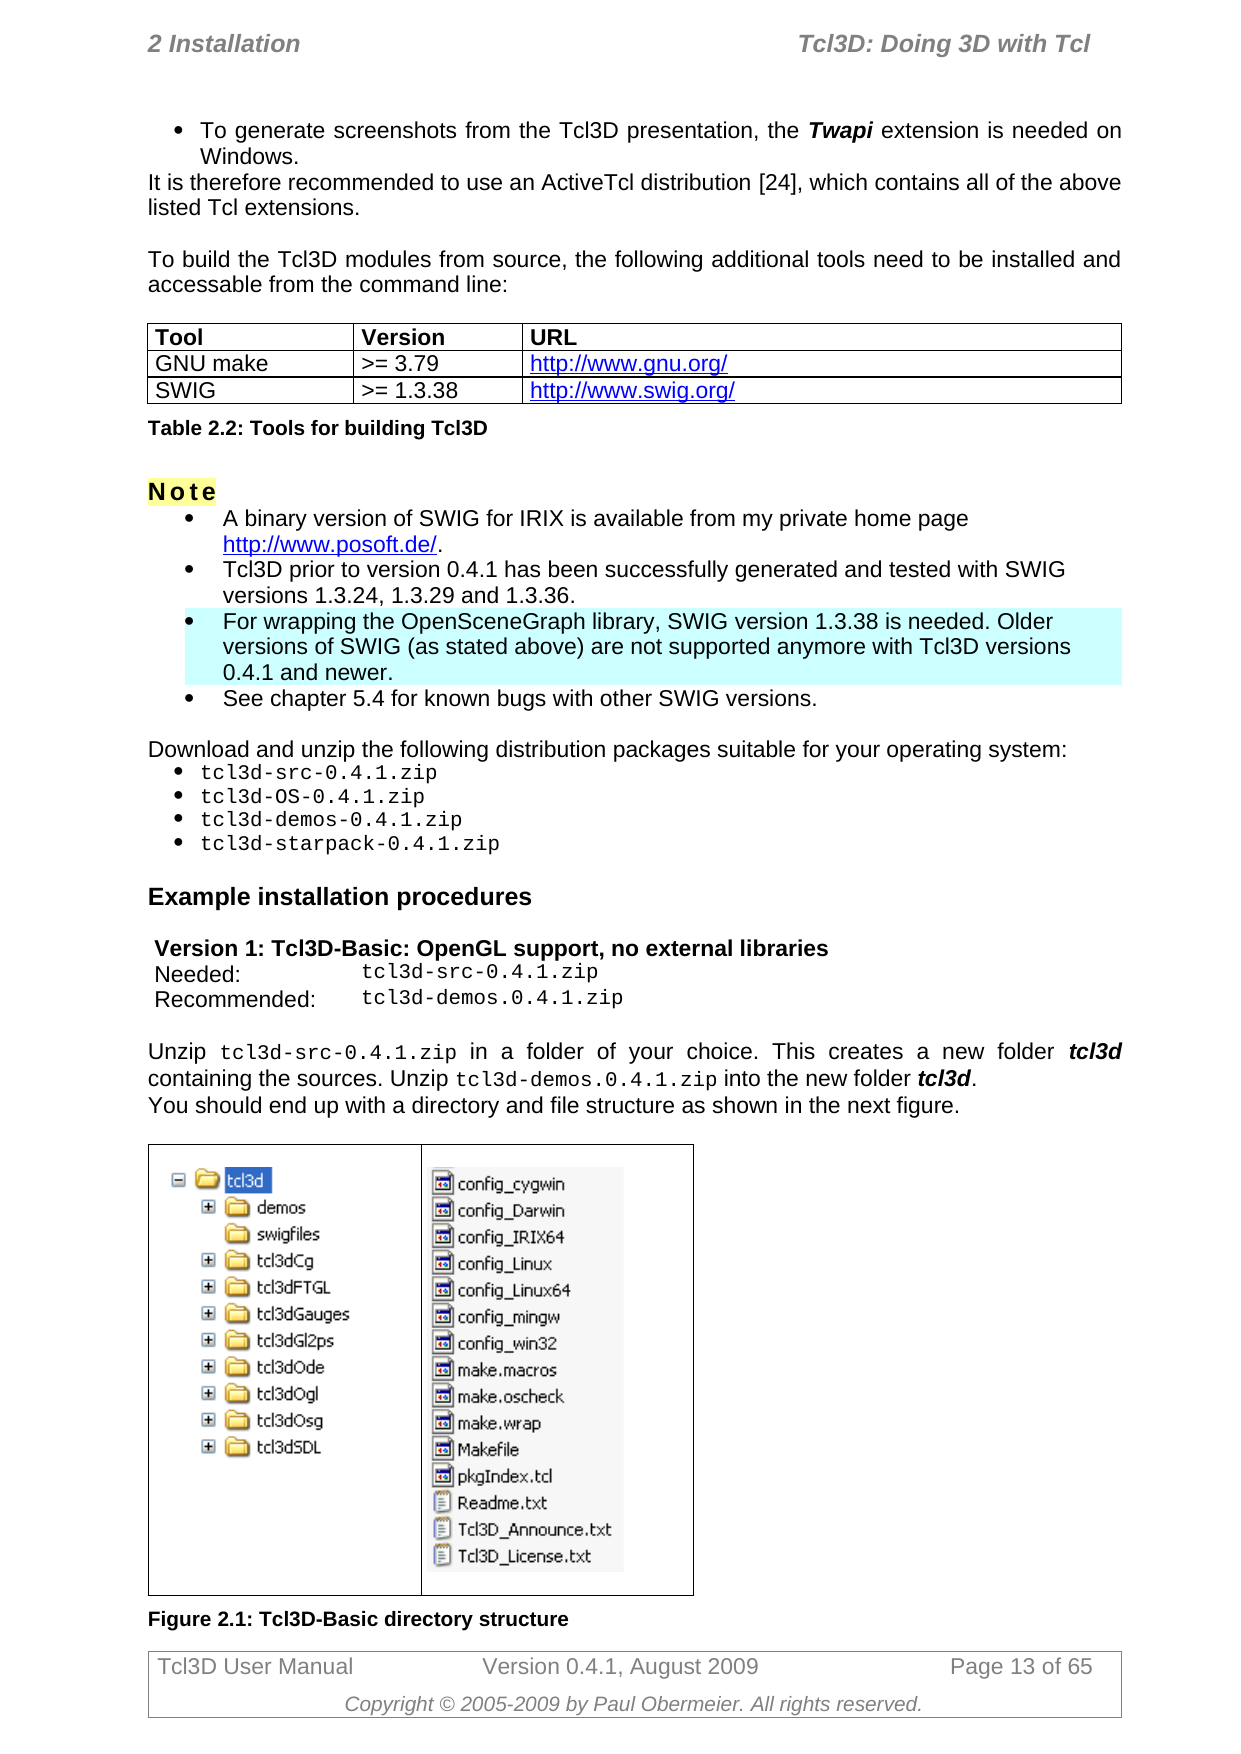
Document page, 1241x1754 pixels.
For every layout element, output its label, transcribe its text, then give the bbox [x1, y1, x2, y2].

table_cell Recommended: [147, 987, 353, 1013]
text You should end up with a directory and file structure as shown in the next figure. [148, 1092, 1122, 1118]
table_header [422, 1145, 693, 1595]
text Unzip tcl3d-src-0.4.1.zip in a folder of your choice. This creates a new folder tcl3d containing the sources. Unzip tcl3d-demos.0.4.1.zip into the new folder tcl3d. [148, 1038, 1122, 1092]
picture [426, 1167, 624, 1572]
list tcl3d-src-0.4.1.zip [174, 762, 1122, 786]
text To build the Tcl3D modules from source, the following additional tools need to be installed and accessable from the command line: [148, 246, 1122, 297]
table_cell tcl3d-demos.0.4.1.zip [354, 987, 1120, 1013]
list For wrapping the OpenSceneGraph library, SWIG version 1.3.38 is needed. Older versions of SWIG (as stated above) are not supported anymore with Tcl3D versions 0.4.1 and newer. [185, 608, 1122, 685]
table_header Version 1: Tcl3D-Basic: OpenGL support, no external libraries [147, 936, 1120, 962]
table_header Tool [148, 324, 353, 350]
table_cell Needed: [147, 962, 353, 987]
text Figure 2.1: Tcl3D-Basic directory structure [148, 1608, 1122, 1631]
list Tcl3D prior to version 0.4.1 has been successfully generated and tested with SWIG versions 1.3.24, 1.3.29 and 1.3.36. [185, 557, 1122, 608]
table_cell GNU make [148, 351, 353, 376]
list tcl3d-starpack-0.4.1.zip [174, 833, 1122, 857]
table_cell http://www.gnu.org/ [523, 351, 1121, 376]
list tcl3d-OS-0.4.1.zip [174, 786, 1122, 809]
list To generate screenshots from the Tcl3D presentation, the Twapi extension is needed on Windows. [174, 118, 1122, 169]
text Note [216, 478, 1122, 506]
table_header URL [523, 324, 1121, 350]
text Download and unzip the following distribution packages suitable for your operating system: [148, 737, 1122, 762]
list tcl3d-demos-0.4.1.zip [174, 809, 1122, 833]
table_cell >= 3.79 [354, 351, 522, 376]
table_cell SWIG [148, 378, 353, 403]
list A binary version of SWIG for IRIX is available from my private home page http://www.posoft.de/. [185, 506, 1122, 557]
text It is therefore recommended to use an ActiveTcl distribution [24], which contains all of the above listed Tcl extensions. [148, 169, 1122, 221]
text Example installation procedures [148, 882, 1122, 910]
picture [153, 1167, 376, 1460]
table_header Version [354, 324, 522, 350]
table_cell tcl3d-src-0.4.1.zip [354, 962, 1120, 987]
text Table 2.2: Tools for building Tcl3D [148, 417, 1122, 440]
table_cell >= 1.3.38 [354, 378, 522, 403]
table_cell http://www.swig.org/ [523, 378, 1121, 403]
table_header [149, 1145, 421, 1595]
list See chapter 5.4 for known bugs with other SWIG versions. [185, 685, 1122, 711]
